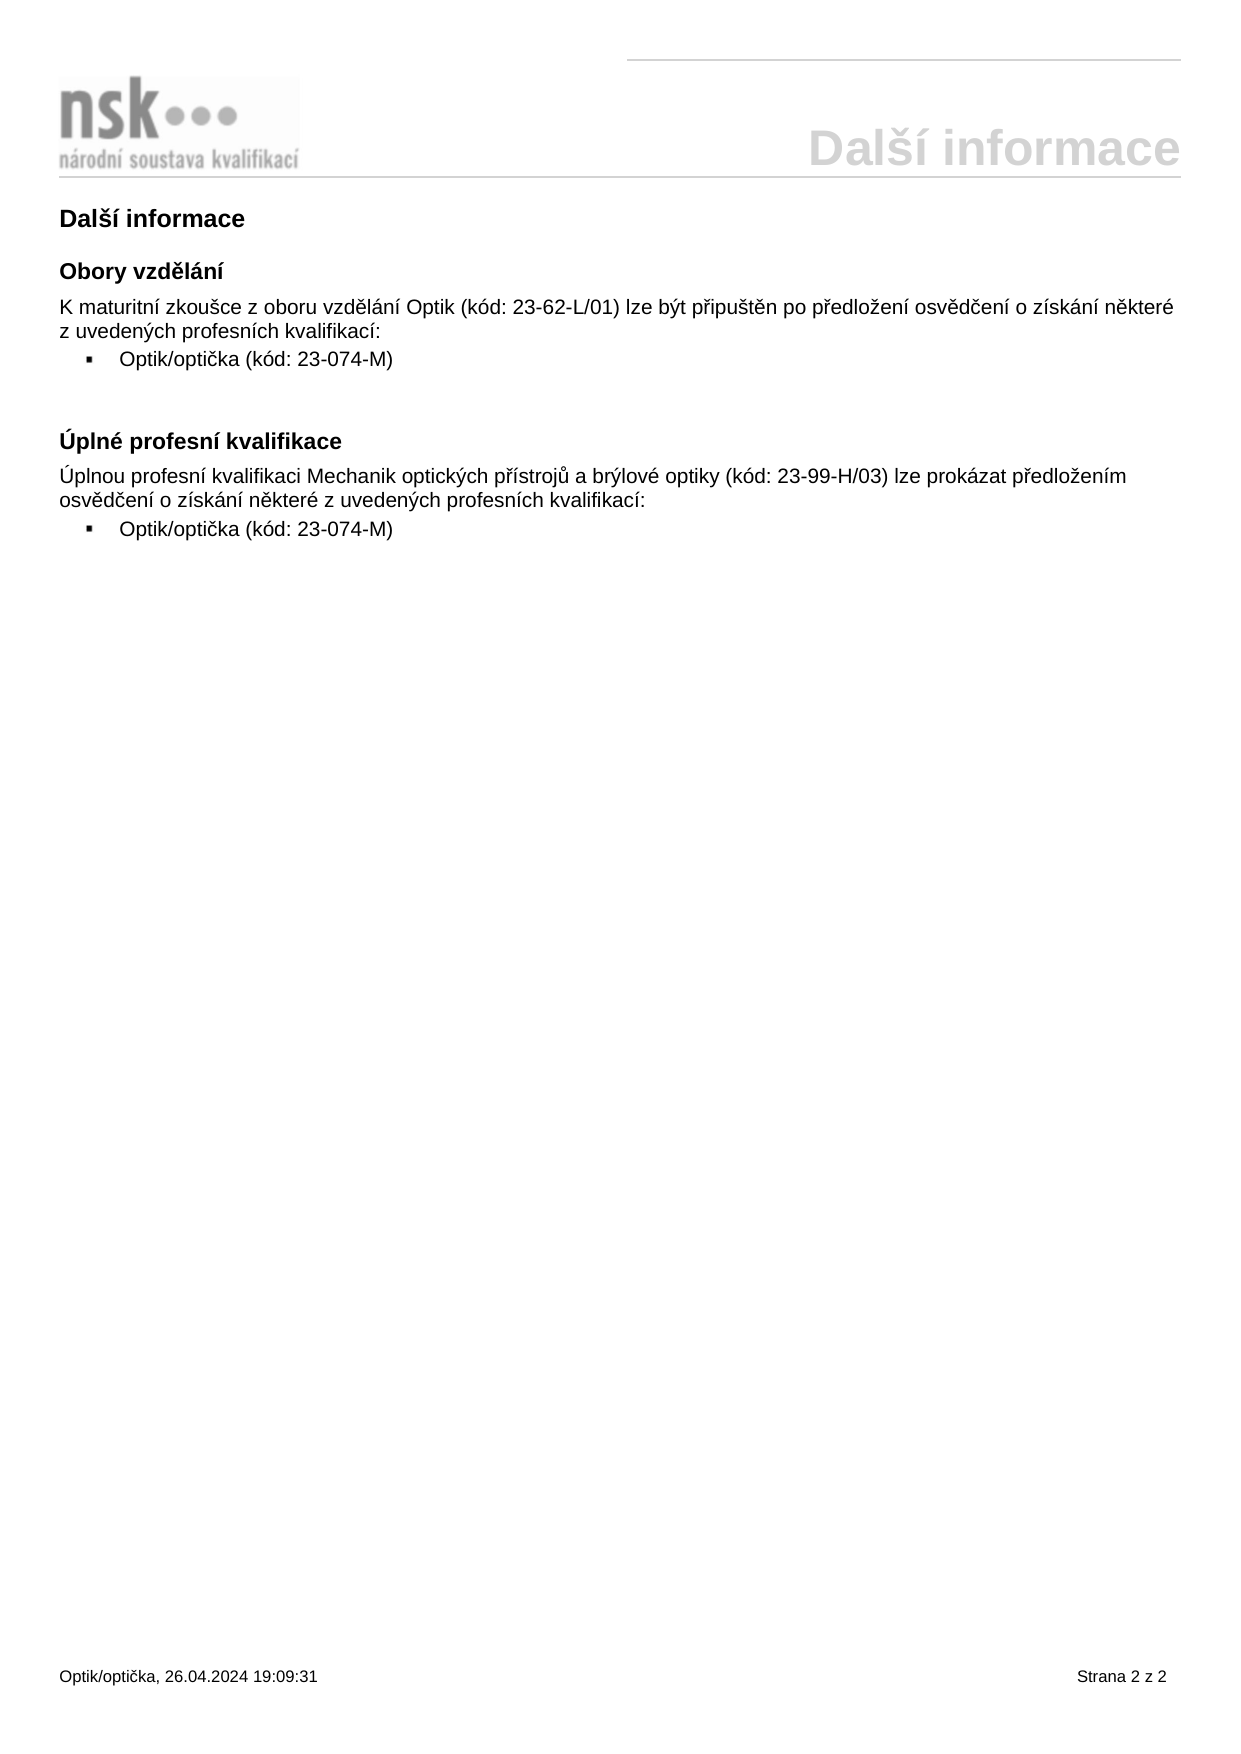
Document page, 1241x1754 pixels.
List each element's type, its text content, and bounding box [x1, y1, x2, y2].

table_cell [861, 1416, 1167, 1658]
table_cell [59, 178, 1181, 194]
table_cell [1167, 1175, 1181, 1416]
table_cell Úplnou profesní kvalifikaci Mechanik optických přístrojů a brýlové optiky (kód: 23-99-H/03) lze prokázat předložením osvědčení o získání některé z uvedených profesních kvalifikací: [59, 464, 1181, 512]
table_cell [861, 343, 1167, 347]
table_cell [1167, 194, 1181, 200]
table_cell [119, 1175, 482, 1416]
table_cell [1167, 1416, 1181, 1658]
table_cell [627, 343, 861, 347]
table_cell [482, 1175, 619, 1416]
table_cell [619, 170, 627, 176]
table_cell [59, 542, 119, 575]
table_cell [482, 1416, 619, 1658]
table_cell [119, 575, 482, 875]
table_cell Optik/optička (kód: 23-074-M) [119, 347, 1181, 373]
table_cell [619, 1175, 627, 1416]
table_cell Obory vzdělání [59, 248, 1181, 295]
table_cell [1167, 875, 1181, 1175]
table_cell [482, 875, 619, 1175]
table_cell [1167, 575, 1181, 875]
table_cell [627, 575, 861, 875]
table_cell [59, 1416, 119, 1658]
table_cell [619, 236, 627, 248]
table_cell [1167, 373, 1181, 406]
table_cell [59, 875, 119, 1175]
table_cell [627, 875, 861, 1175]
table_cell [861, 512, 1167, 517]
table_cell [861, 373, 1167, 406]
table_cell [119, 343, 482, 347]
table_cell [861, 194, 1167, 200]
table_cell [59, 406, 119, 418]
table_cell [482, 542, 619, 575]
table_cell [59, 171, 119, 176]
table_cell [627, 406, 861, 418]
table_cell [482, 406, 619, 418]
table_cell [619, 512, 627, 517]
table_cell Další informace [59, 200, 1181, 236]
table_cell [482, 575, 619, 875]
table_cell [619, 542, 627, 575]
picture [59, 516, 119, 541]
table_cell [119, 236, 482, 248]
table_cell [627, 512, 861, 517]
table_cell Optik/optička (kód: 23-074-M) [119, 517, 1181, 542]
table_cell [861, 575, 1167, 875]
table_cell [861, 1175, 1167, 1416]
table_cell Strana 2 z 2 [861, 1658, 1167, 1694]
table_cell [620, 59, 627, 170]
table_cell Optik/optička, 26.04.2024 19:09:31 [59, 1658, 861, 1694]
table_cell [861, 236, 1167, 248]
table_cell [119, 875, 482, 1175]
table_cell [619, 875, 627, 1175]
table_cell [1167, 236, 1181, 248]
table_cell [627, 1175, 861, 1416]
picture [58, 59, 620, 171]
table_cell [627, 373, 861, 406]
table_cell [59, 194, 119, 200]
table_cell [861, 406, 1167, 418]
table_cell [119, 512, 482, 517]
table_cell [627, 236, 861, 248]
table_cell [119, 373, 482, 406]
table_cell [59, 373, 119, 406]
table_cell [1167, 1658, 1181, 1694]
table_cell [1167, 542, 1181, 575]
table_cell [482, 343, 619, 347]
table_cell [119, 1416, 482, 1658]
table_cell [59, 1175, 119, 1416]
table_cell [482, 194, 619, 200]
table_cell [482, 171, 619, 176]
table_cell [619, 194, 627, 200]
table_cell [861, 875, 1167, 1175]
table_cell [59, 236, 119, 248]
table_cell [482, 512, 619, 517]
table_cell [119, 542, 482, 575]
table_cell [627, 542, 861, 575]
table_cell [619, 575, 627, 875]
table_cell [1167, 406, 1181, 418]
table_cell Další informace [627, 61, 1181, 176]
table_cell [482, 373, 619, 406]
table_cell [119, 406, 482, 418]
table_cell [1167, 343, 1181, 347]
table_cell [482, 236, 619, 248]
table_cell [59, 575, 119, 875]
table_cell [861, 542, 1167, 575]
table_cell Úplné profesní kvalifikace [59, 418, 1181, 464]
table_cell [619, 1416, 627, 1658]
table_cell K maturitní zkoušce z oboru vzdělání Optik (kód: 23-62-L/01) lze být připuštěn po předložení osvědčení o získání některé z uvedených profesních kvalifikací: [59, 295, 1181, 343]
table_cell [627, 194, 861, 200]
table_cell [619, 373, 627, 406]
table_cell [59, 512, 119, 516]
table_cell [119, 171, 482, 176]
table_cell [1167, 512, 1181, 517]
table_cell [619, 406, 627, 418]
picture [59, 347, 119, 372]
table_cell [627, 1416, 861, 1658]
table_cell [59, 343, 119, 347]
table_cell [119, 194, 482, 200]
